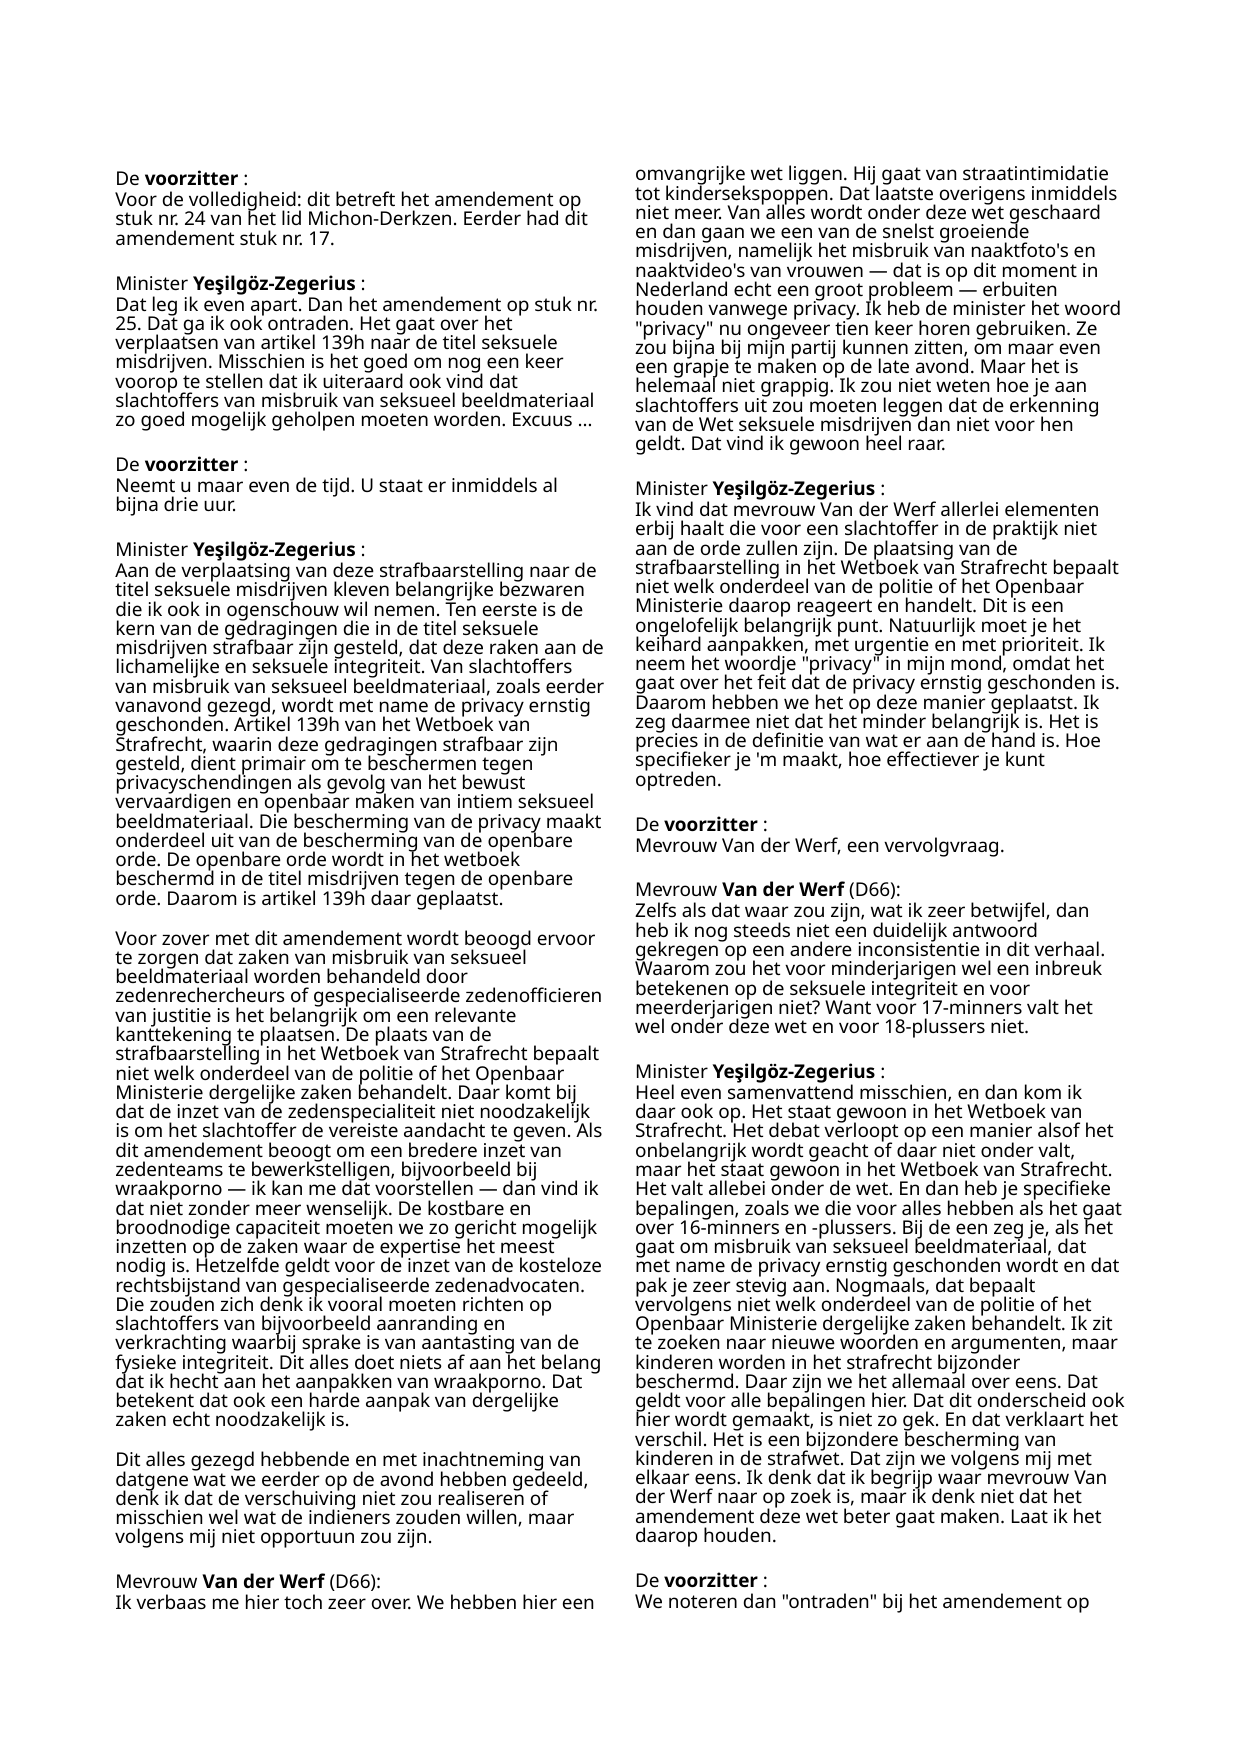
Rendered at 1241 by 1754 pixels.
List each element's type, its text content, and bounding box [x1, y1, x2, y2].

text Heel even samenvattend misschien, en dan kom ik daar ook op. Het staat gewoon in het Wetboek van Strafrecht. Het debat verloopt op een manier alsof het onbelangrijk wordt geacht of daar niet onder valt, maar het staat gewoon in het Wetboek van Strafrecht. Het valt allebei onder de wet. En dan heb je specifieke bepalingen, zoals we die voor alles hebben als het gaat over 16-minners en -plussers. Bij de een zeg je, als het gaat om misbruik van seksueel beeldmateriaal, dat met name de privacy ernstig geschonden wordt en dat pak je zeer stevig aan. Nogmaals, dat bepaalt vervolgens niet welk onderdeel van de politie of het Openbaar Ministerie dergelijke zaken behandelt. Ik zit te zoeken naar nieuwe woorden en argumenten, maar kinderen worden in het strafrecht bijzonder beschermd. Daar zijn we het allemaal over eens. Dat geldt voor alle bepalingen hier. Dat dit onderscheid ook hier wordt gemaakt, is niet zo gek. En dat verklaart het verschil. Het is een bijzondere bescherming van kinderen in de strafwet. Dat zijn we volgens mij met elkaar eens. Ik denk dat ik begrijp waar mevrouw Van der Werf naar op zoek is, maar ik denk niet dat het amendement deze wet beter gaat maken. Laat ik het daarop houden. [635, 1084, 1125, 1546]
text Dat leg ik even apart. Dan het amendement op stuk nr. 25. Dat ga ik ook ontraden. Het gaat over het verplaatsen van artikel 139h naar de titel seksuele misdrijven. Misschien is het goed om nog een keer voorop te stellen dat ik uiteraard ook vind dat slachtoffers van misbruik van seksueel beeldmateriaal zo goed mogelijk geholpen moeten worden. Excuus … [115, 296, 605, 430]
text We noteren dan "ontraden" bij het amendement op [635, 1593, 1125, 1612]
text Mevrouw Van der Werf (D66): [635, 877, 1125, 902]
text omvangrijke wet liggen. Hij gaat van straatintimidatie tot kindersekspoppen. Dat laatste overigens inmiddels niet meer. Van alles wordt onder deze wet geschaard en dan gaan we een van de snelst groeiende misdrijven, namelijk het misbruik van naaktfoto's en naaktvideo's van vrouwen — dat is op dit moment in Nederland echt een groot probleem — erbuiten houden vanwege privacy. Ik heb de minister het woord "privacy" nu ongeveer tien keer horen gebruiken. Ze zou bijna bij mijn partij kunnen zitten, om maar even een grapje te maken op de late avond. Maar het is helemaal niet grappig. Ik zou niet weten hoe je aan slachtoffers uit zou moeten leggen dat de erkenning van de Wet seksuele misdrijven dan niet voor hen geldt. Dat vind ik gewoon heel raar. [635, 165, 1125, 454]
text Ik vind dat mevrouw Van der Werf allerlei elementen erbij haalt die voor een slachtoffer in de praktijk niet aan de orde zullen zijn. De plaatsing van de strafbaarstelling in het Wetboek van Strafrecht bepaalt niet welk onderdeel van de politie of het Openbaar Ministerie daarop reageert en handelt. Dit is een ongelofelijk belangrijk punt. Natuurlijk moet je het keihard aanpakken, met urgentie en met prioriteit. Ik neem het woordje "privacy" in mijn mond, omdat het gaat over het feit dat de privacy ernstig geschonden is. Daarom hebben we het op deze manier geplaatst. Ik zeg daarmee niet dat het minder belangrijk is. Het is precies in de definitie van wat er aan de hand is. Hoe specifieker je 'm maakt, hoe effectiever je kunt optreden. [635, 501, 1125, 790]
text Ik verbaas me hier toch zeer over. We hebben hier een [115, 1594, 605, 1614]
text Minister Yeşilgöz-Zegerius : [635, 475, 1125, 501]
text Minister Yeşilgöz-Zegerius : [115, 270, 605, 296]
text De voorzitter : [115, 451, 605, 477]
text Voor de volledigheid: dit betreft het amendement op stuk nr. 24 van het lid Michon-Derkzen. Eerder had dit amendement stuk nr. 17. [115, 191, 605, 249]
text De voorzitter : [635, 1567, 1125, 1593]
text De voorzitter : [635, 811, 1125, 837]
text Dit alles gezegd hebbende en met inachtneming van datgene wat we eerder op de avond hebben gedeeld, denk ik dat de verschuiving niet zou realiseren of misschien wel wat de indieners zouden willen, maar volgens mij niet opportuun zou zijn. [115, 1451, 605, 1548]
text De voorzitter : [115, 165, 605, 191]
text Mevrouw Van der Werf, een vervolgvraag. [635, 837, 1125, 856]
text Voor zover met dit amendement wordt beoogd ervoor te zorgen dat zaken van misbruik van seksueel beeldmateriaal worden behandeld door zedenrechercheurs of gespecialiseerde zedenofficieren van justitie is het belangrijk om een relevante kanttekening te plaatsen. De plaats van de strafbaarstelling in het Wetboek van Strafrecht bepaalt niet welk onderdeel van de politie of het Openbaar Ministerie dergelijke zaken behandelt. Daar komt bij dat de inzet van de zedenspecialiteit niet noodzakelijk is om het slachtoffer de vereiste aandacht te geven. Als dit amendement beoogt om een bredere inzet van zedenteams te bewerkstelligen, bijvoorbeeld bij wraakporno — ik kan me dat voorstellen — dan vind ik dat niet zonder meer wenselijk. De kostbare en broodnodige capaciteit moeten we zo gericht mogelijk inzetten op de zaken waar de expertise het meest nodig is. Hetzelfde geldt voor de inzet van de kosteloze rechtsbijstand van gespecialiseerde zedenadvocaten. Die zouden zich denk ik vooral moeten richten op slachtoffers van bijvoorbeeld aanranding en verkrachting waarbij sprake is van aantasting van de fysieke integriteit. Dit alles doet niets af aan het belang dat ik hecht aan het aanpakken van wraakporno. Dat betekent dat ook een harde aanpak van dergelijke zaken echt noodzakelijk is. [115, 930, 605, 1431]
text Neemt u maar even de tijd. U staat er inmiddels al bijna drie uur. [115, 477, 605, 516]
text Minister Yeşilgöz-Zegerius : [115, 536, 605, 562]
text Zelfs als dat waar zou zijn, wat ik zeer betwijfel, dan heb ik nog steeds niet een duidelijk antwoord gekregen op een andere inconsistentie in dit verhaal. Waarom zou het voor minderjarigen wel een inbreuk betekenen op de seksuele integriteit en voor meerderjarigen niet? Want voor 17-minners valt het wel onder deze wet en voor 18-plussers niet. [635, 902, 1125, 1037]
text Minister Yeşilgöz-Zegerius : [635, 1058, 1125, 1084]
text Mevrouw Van der Werf (D66): [115, 1569, 605, 1594]
text Aan de verplaatsing van deze strafbaarstelling naar de titel seksuele misdrijven kleven belangrijke bezwaren die ik ook in ogenschouw wil nemen. Ten eerste is de kern van de gedragingen die in de titel seksuele misdrijven strafbaar zijn gesteld, dat deze raken aan de lichamelijke en seksuele integriteit. Van slachtoffers van misbruik van seksueel beeldmateriaal, zoals eerder vanavond gezegd, wordt met name de privacy ernstig geschonden. Artikel 139h van het Wetboek van Strafrecht, waarin deze gedragingen strafbaar zijn gesteld, dient primair om te beschermen tegen privacyschendingen als gevolg van het bewust vervaardigen en openbaar maken van intiem seksueel beeldmateriaal. Die bescherming van de privacy maakt onderdeel uit van de bescherming van de openbare orde. De openbare orde wordt in het wetboek beschermd in de titel misdrijven tegen de openbare orde. Daarom is artikel 139h daar geplaatst. [115, 562, 605, 909]
